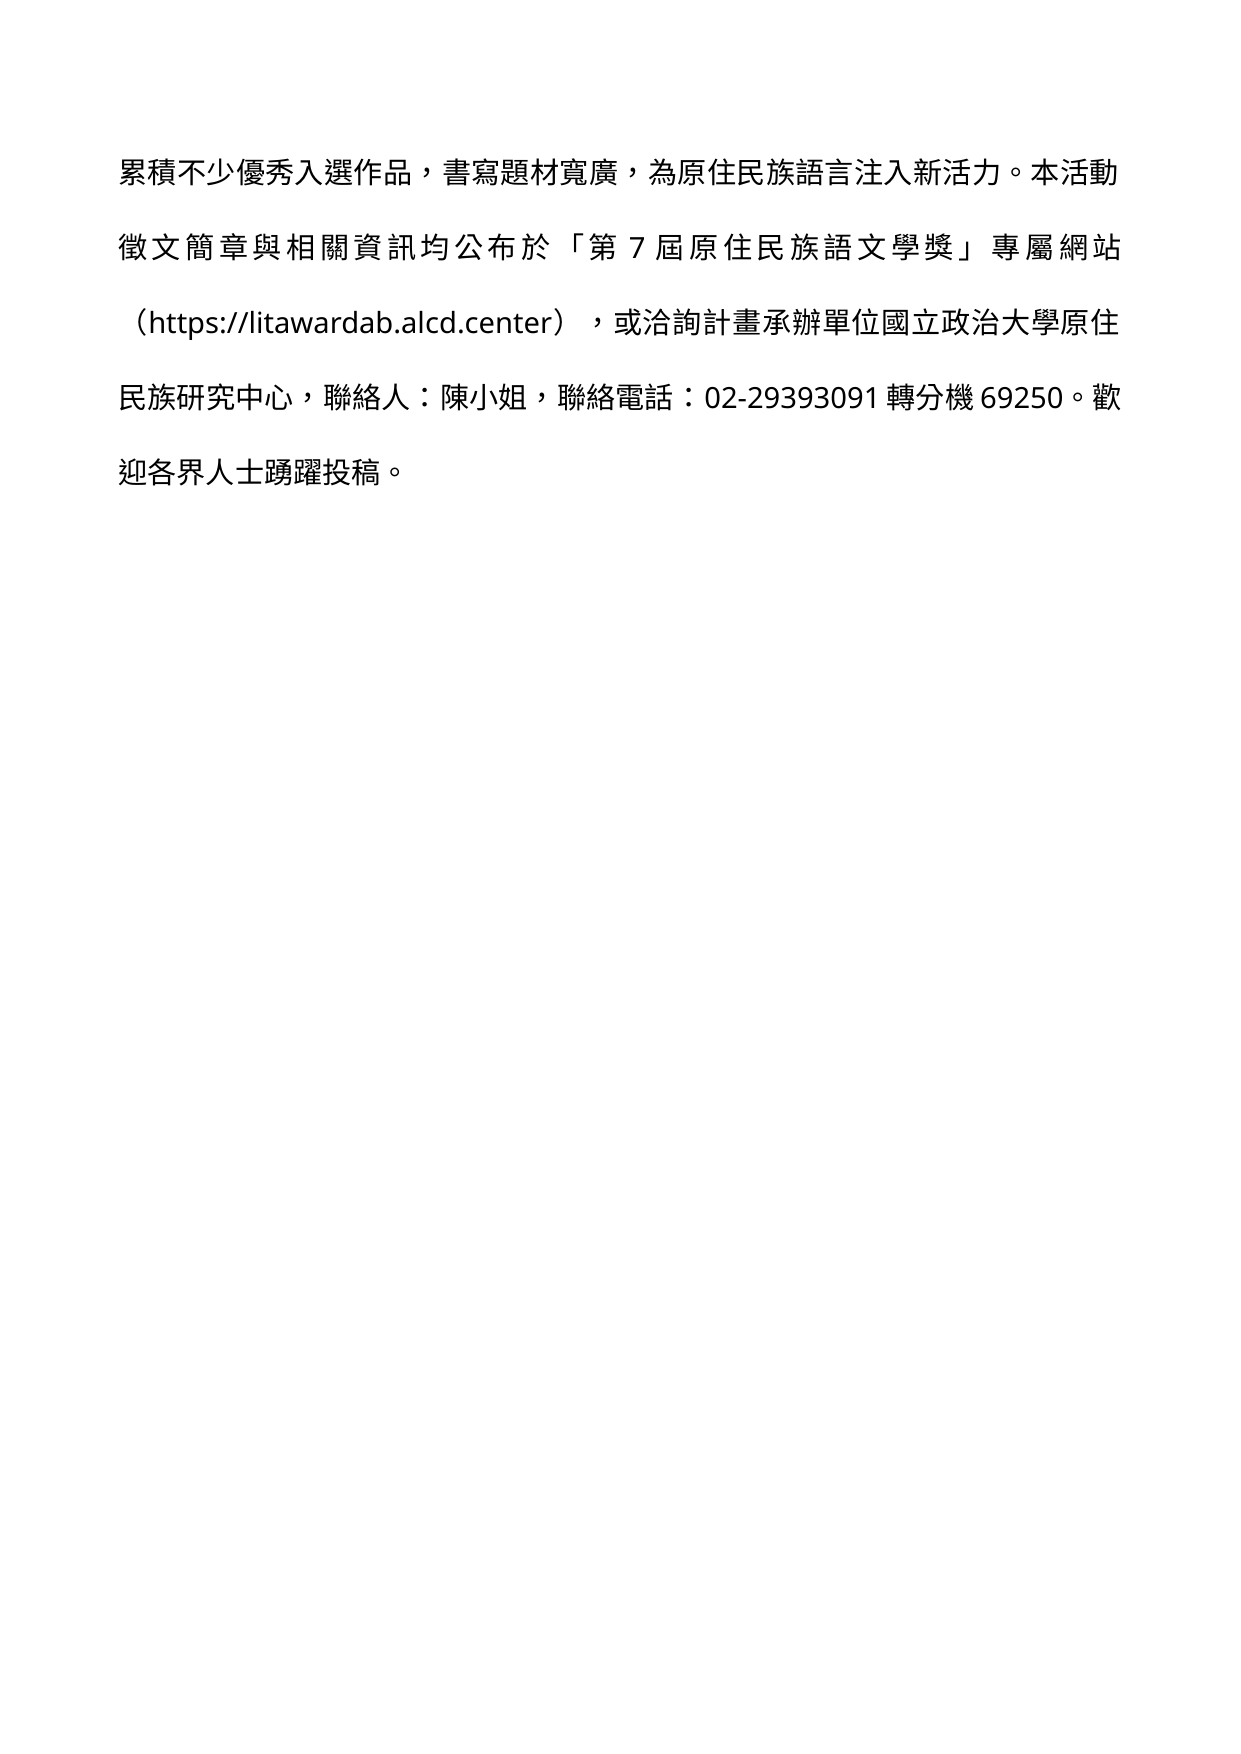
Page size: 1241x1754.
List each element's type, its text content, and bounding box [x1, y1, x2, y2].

text 累積不少優秀入選作品，書寫題材寬廣，為原住民族語言注入新活力。本活動徵文簡章與相關資訊均公布於「第7屆原住民族語文學獎」專屬網站（https://litawardab.alcd.center），或洽詢計畫承辦單位國立政治大學原住民族研究中心，聯絡人：陳小姐，聯絡電話：02-29393091轉分機69250。歡迎各界人士踴躍投稿。 [118, 127, 1122, 502]
